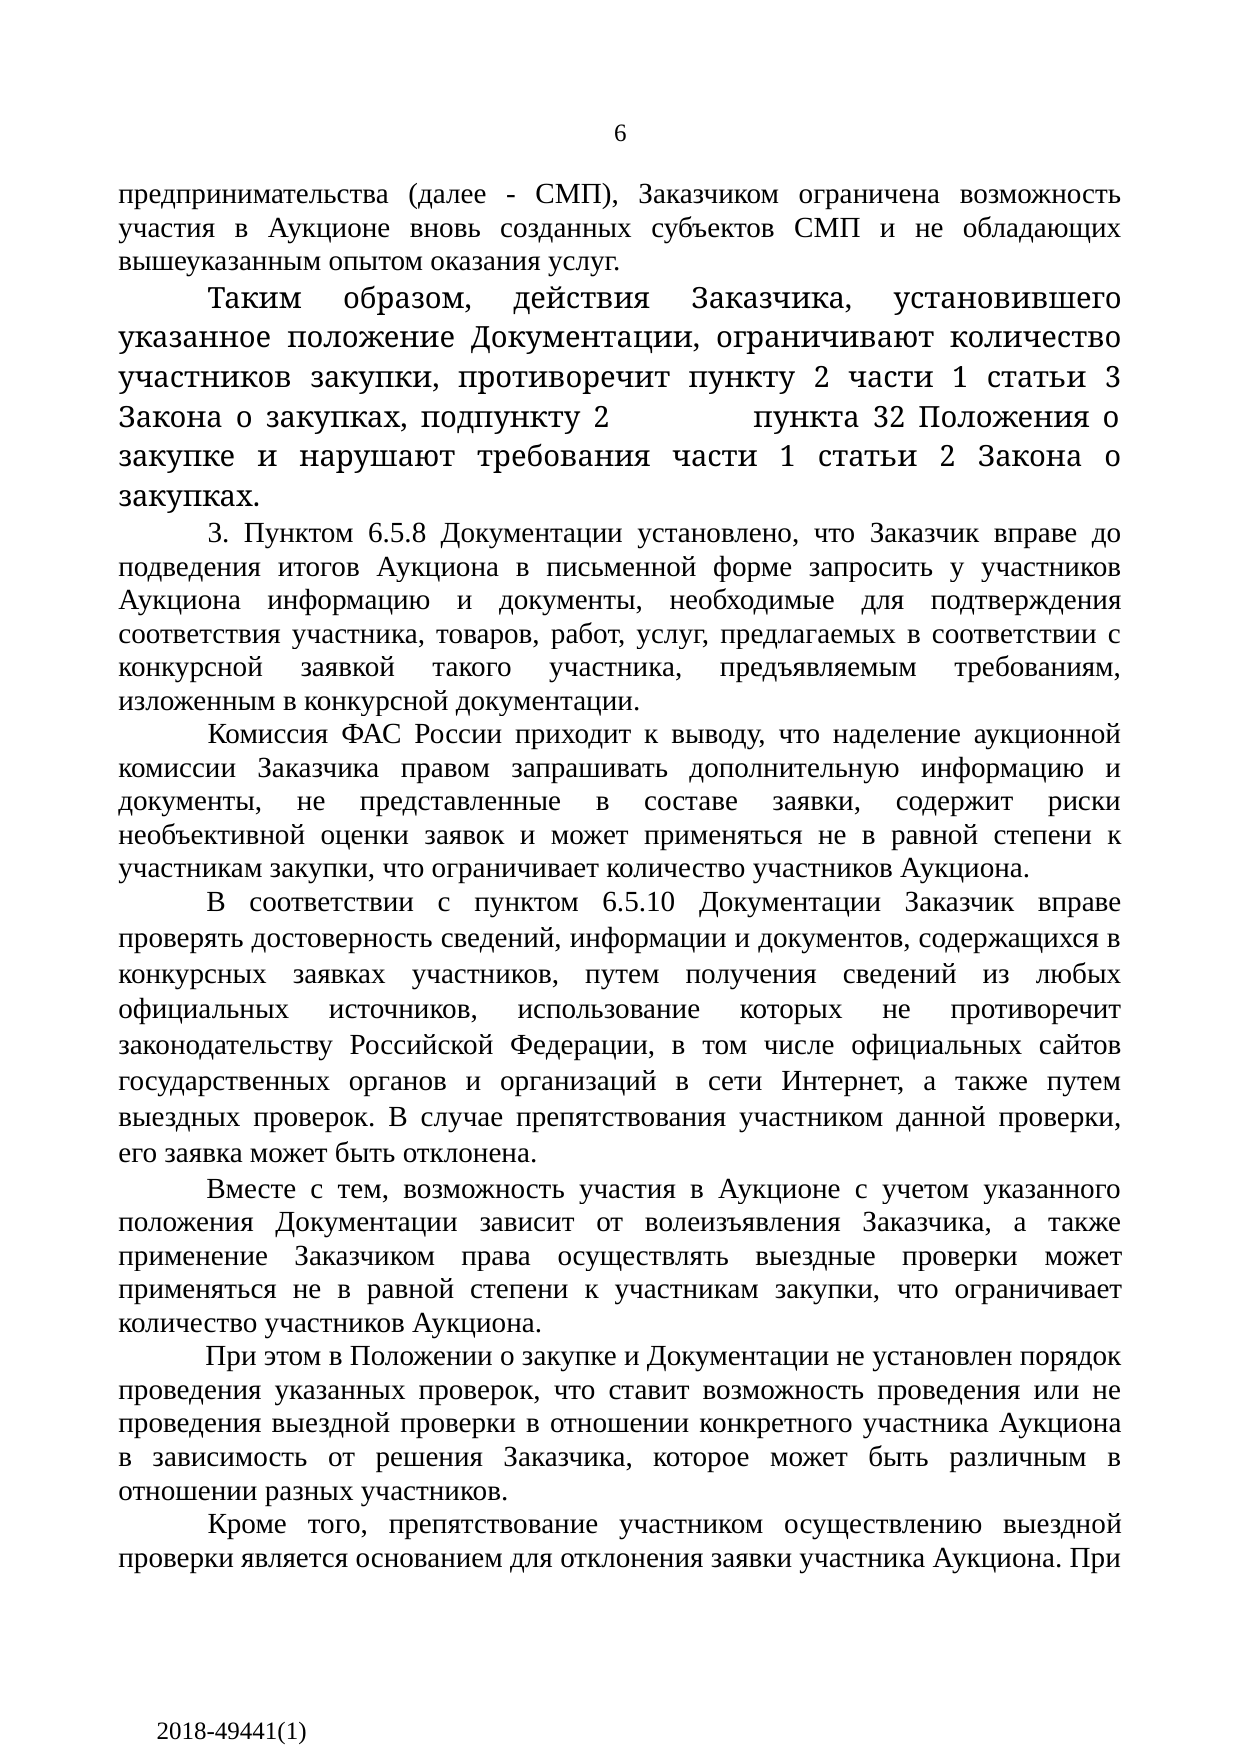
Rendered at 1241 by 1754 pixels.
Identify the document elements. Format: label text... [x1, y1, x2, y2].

text 3. Пунктом 6.5.8 Документации установлено, что Заказчик вправе до подведения итогов Аукциона в письменной форме запросить у участников Аукциона информацию и документы, необходимые для подтверждения соответствия участника, товаров, работ, услуг, предлагаемых в соответствии с конкурсной заявкой такого участника, предъявляемым требованиям, изложенным в конкурсной документации. [118, 515, 1122, 716]
text В соответствии с пунктом 6.5.10 Документации Заказчик вправе проверять достоверность сведений, информации и документов, содержащихся в конкурсных заявках участников, путем получения сведений из любых официальных источников, использование которых не противоречит законодательству Российской Федерации, в том числе официальных сайтов государственных органов и организаций в сети Интернет, а также путем выездных проверок. В случае препятствования участником данной проверки, его заявка может быть отклонена. [118, 884, 1122, 1168]
text Комиссия ФАС России приходит к выводу, что наделение аукционной комиссии Заказчика правом запрашивать дополнительную информацию и документы, не представленные в составе заявки, содержит риски необъективной оценки заявок и может применяться не в равной степени к участникам закупки, что ограничивает количество участников Аукциона. [118, 716, 1122, 884]
text При этом в Положении о закупке и Документации не установлен порядок проведения указанных проверок, что ставит возможность проведения или не проведения выездной проверки в отношении конкретного участника Аукциона в зависимость от решения Заказчика, которое может быть различным в отношении разных участников. [118, 1338, 1122, 1506]
text Кроме того, препятствование участником осуществлению выездной проверки является основанием для отклонения заявки участника Аукциона. При [118, 1506, 1122, 1573]
text Вместе с тем, возможность участия в Аукционе с учетом указанного положения Документации зависит от волеизъявления Заказчика, а также применение Заказчиком права осуществлять выездные проверки может применяться не в равной степени к участникам закупки, что ограничивает количество участников Аукциона. [118, 1171, 1122, 1338]
text предпринимательства (далее - СМП), Заказчиком ограничена возможность участия в Аукционе вновь созданных субъектов СМП и не обладающих вышеуказанным опытом оказания услуг. [118, 176, 1122, 277]
text Таким образом, действия Заказчика, установившего указанное положение Документации, ограничивают количество участников закупки, противоречит пункту 2 части 1 статьи 3 Закона о закупках, подпункту 2 пункта 32 Положения о закупке и нарушают требования части 1 статьи 2 Закона о закупках. [118, 277, 1122, 515]
